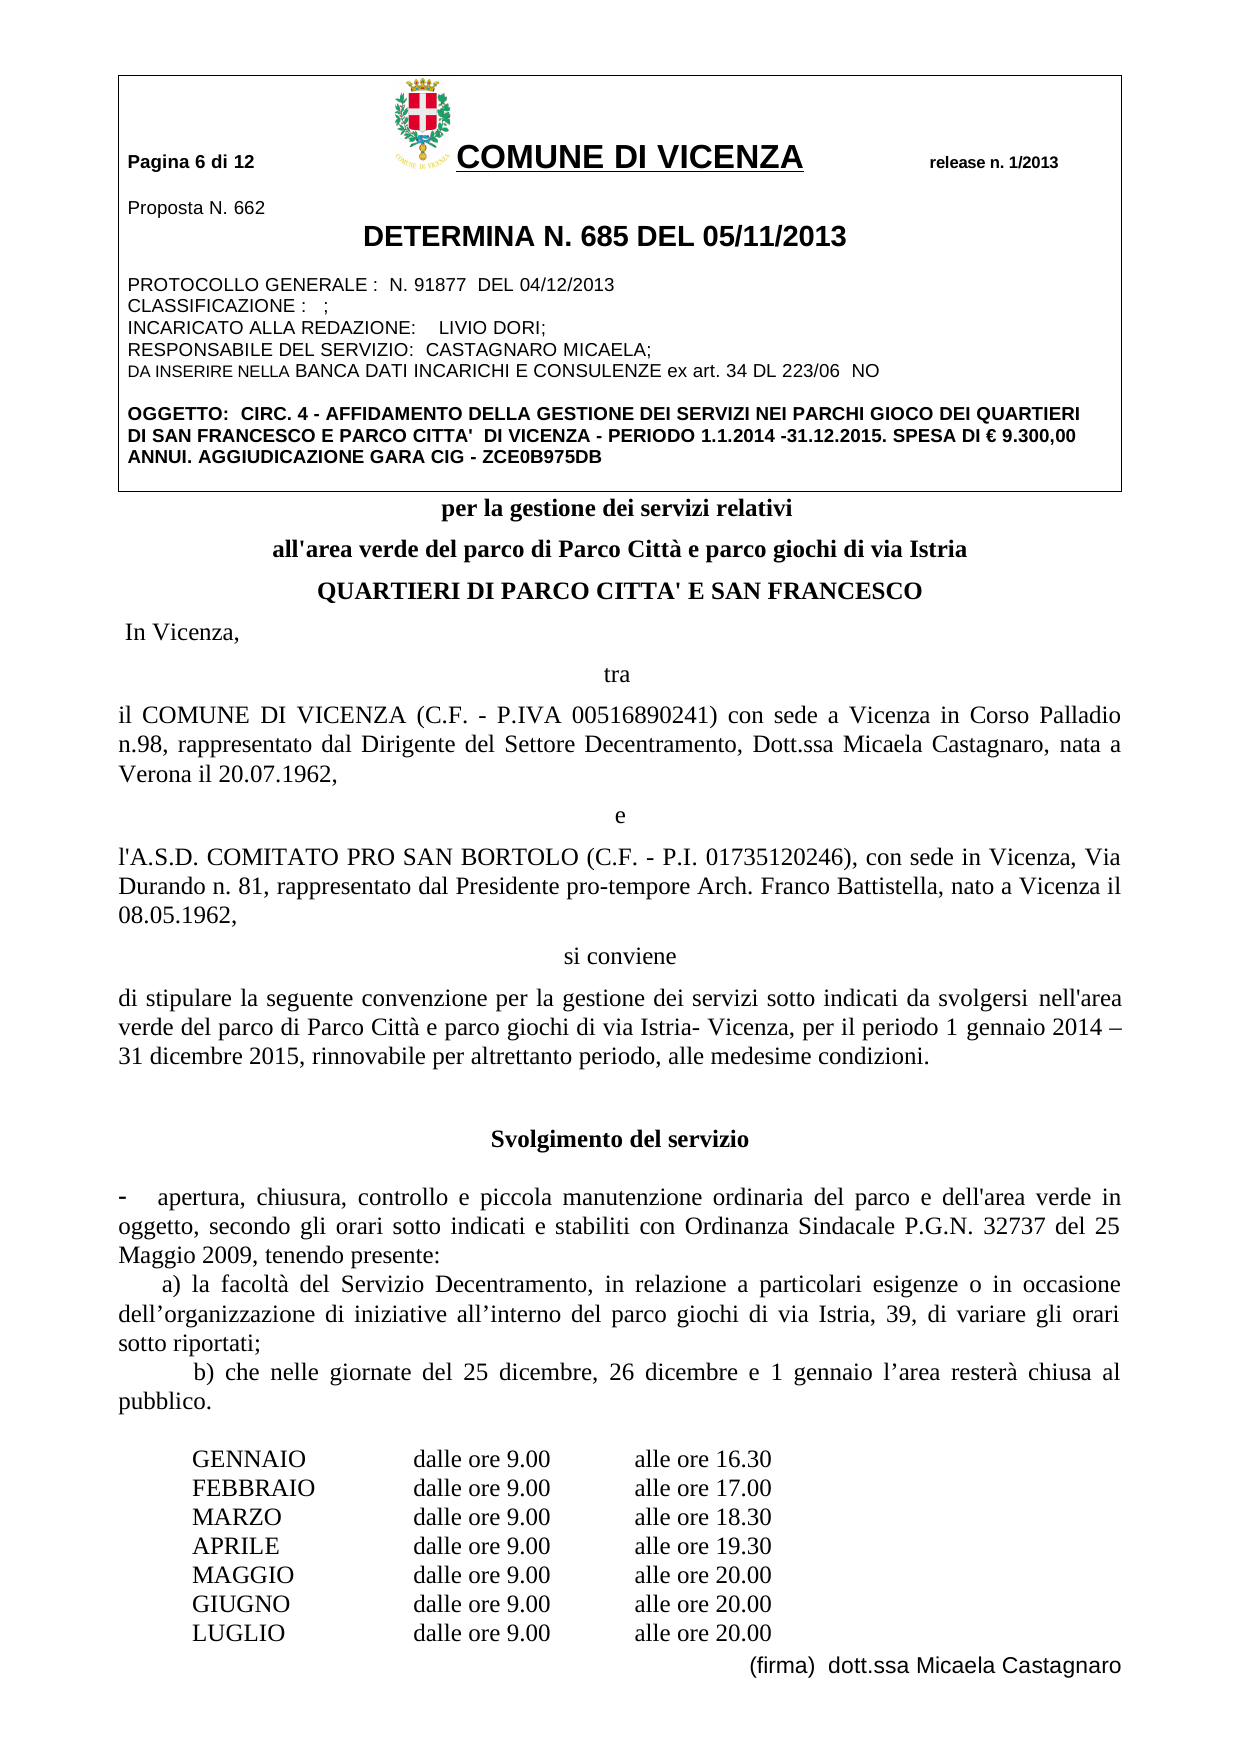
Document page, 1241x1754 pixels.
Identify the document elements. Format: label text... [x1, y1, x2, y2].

text In Vicenza, [118, 617, 1122, 646]
text FEBBRAIO dalle ore 9.00 alle ore 17.00 [192, 1473, 1122, 1502]
list a) la facoltà del Servizio Decentramento, in relazione a particolari esigenze o in occasione dell’organizzazione di iniziative all’interno del parco giochi di via Istria, 39, di variare gli orari sotto riportati; [118, 1269, 1122, 1357]
text Svolgimento del servizio [118, 1124, 1122, 1153]
text e [118, 800, 1122, 829]
text QUARTIERI DI PARCO CITTA' E SAN FRANCESCO [118, 576, 1122, 605]
picture [394, 78, 451, 169]
text si conviene [118, 941, 1122, 970]
text GIUGNO dalle ore 9.00 alle ore 20.00 [192, 1589, 1122, 1618]
text LUGLIO dalle ore 9.00 alle ore 20.00 [192, 1618, 1122, 1647]
text l'A.S.D. COMITATO PRO SAN BORTOLO (C.F. - P.I. 01735120246), con sede in Vicenza, Via Durando n. 81, rappresentato dal Presidente pro-tempore Arch. Franco Battistella, nato a Vicenza il 08.05.1962, [118, 842, 1122, 929]
text GENNAIO dalle ore 9.00 alle ore 16.30 [192, 1444, 1122, 1473]
text di stipulare la seguente convenzione per la gestione dei servizi sotto indicati da svolgersi nell'area verde del parco di Parco Città e parco giochi di via Istria- Vicenza, per il periodo 1 gennaio 2014 – 31 dicembre 2015, rinnovabile per altrettanto periodo, alle medesime condizioni. [118, 983, 1122, 1070]
text tra [118, 659, 1122, 688]
list b) che nelle giornate del 25 dicembre, 26 dicembre e 1 gennaio l’area resterà chiusa al pubblico. [118, 1357, 1122, 1415]
list apertura, chiusura, controllo e piccola manutenzione ordinaria del parco e dell'area verde in oggetto, secondo gli orari sotto indicati e stabiliti con Ordinanza Sindacale P.G.N. 32737 del 25 Maggio 2009, tenendo presente: [118, 1182, 1122, 1269]
text il COMUNE DI VICENZA (C.F. - P.IVA 00516890241) con sede a Vicenza in Corso Palladio n.98, rappresentato dal Dirigente del Settore Decentramento, Dott.ssa Micaela Castagnaro, nata a Verona il 20.07.1962, [118, 700, 1122, 787]
text all'area verde del parco di Parco Città e parco giochi di via Istria [118, 534, 1122, 563]
text APRILE dalle ore 9.00 alle ore 19.30 [192, 1531, 1122, 1560]
text per la gestione dei servizi relativi [118, 492, 1122, 522]
text MAGGIO dalle ore 9.00 alle ore 20.00 [192, 1560, 1122, 1589]
text MARZO dalle ore 9.00 alle ore 18.30 [192, 1502, 1122, 1531]
